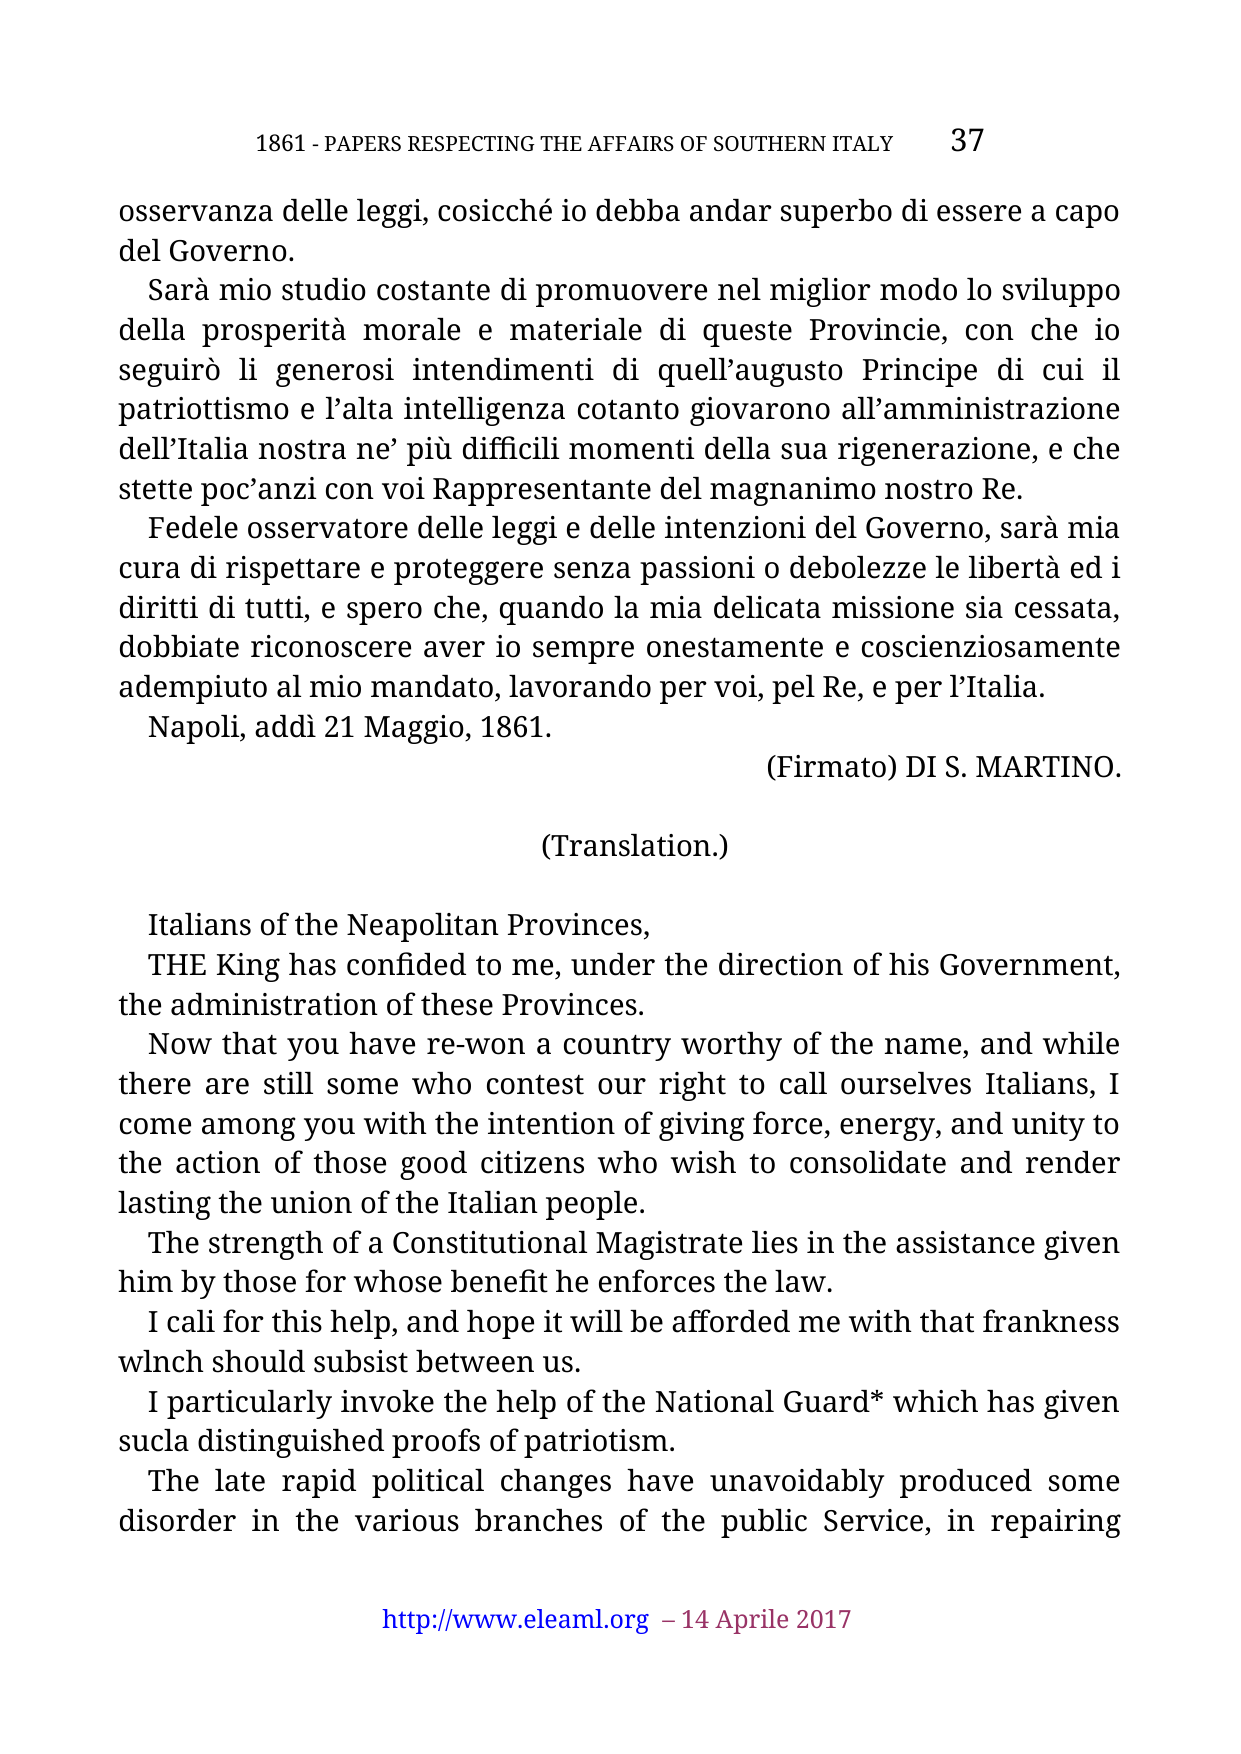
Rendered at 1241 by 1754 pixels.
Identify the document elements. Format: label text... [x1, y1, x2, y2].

text The late rapid political changes have unavoidably produced some disorder in the various branches of the public Service, in repairing [118, 1460, 1122, 1539]
text I cali for this help, and hope it will be afforded me with that frankness wlnch should subsist between us. [118, 1301, 1122, 1381]
text (Firmato) DI S. MARTINO. [118, 746, 1122, 786]
text Italians of the Neapolitan Provinces, [118, 904, 1122, 944]
text Fedele osservatore delle leggi e delle intenzioni del Governo, sarà mia cura di rispettare e proteggere senza passioni o debolezze le libertà ed i diritti di tutti, e spero che, quando la mia delicata missione sia cessata, dobbiate riconoscere aver io sempre onestamente e coscienziosamente adempiuto al mio mandato, lavorando per voi, pel Re, e per l’Italia. [118, 508, 1122, 706]
text Now that you have re-won a country worthy of the name, and while there are still some who contest our right to call ourselves Italians, I come among you with the intention of giving force, energy, and unity to the action of those good citizens who wish to consolidate and render lasting the union of the Italian people. [118, 1024, 1122, 1222]
text Sarà mio studio costante di promuovere nel miglior modo lo sviluppo della prosperità morale e materiale di queste Provincie, con che io seguirò li generosi intendimenti di quell’augusto Principe di cui il patriottismo e l’alta intelligenza cotanto giovarono all’amministrazione dell’Italia nostra ne’ più difficili momenti della sua rigenerazione, e che stette poc’anzi con voi Rappresentante del magnanimo nostro Re. [118, 269, 1122, 508]
text (Translation.) [118, 825, 1122, 865]
text Napoli, addì 21 Maggio, 1861. [118, 706, 1122, 746]
text The strength of a Constitutional Magistrate lies in the assistance given him by those for whose benefit he enforces the law. [118, 1222, 1122, 1301]
text osservanza delle leggi, cosicché io debba andar superbo di essere a capo del Governo. [118, 190, 1122, 269]
text I particularly invoke the help of the National Guard* which has given sucla distinguished proofs of patriotism. [118, 1381, 1122, 1460]
text THE King has confided to me, under the direction of his Government, the administration of these Provinces. [118, 944, 1122, 1024]
